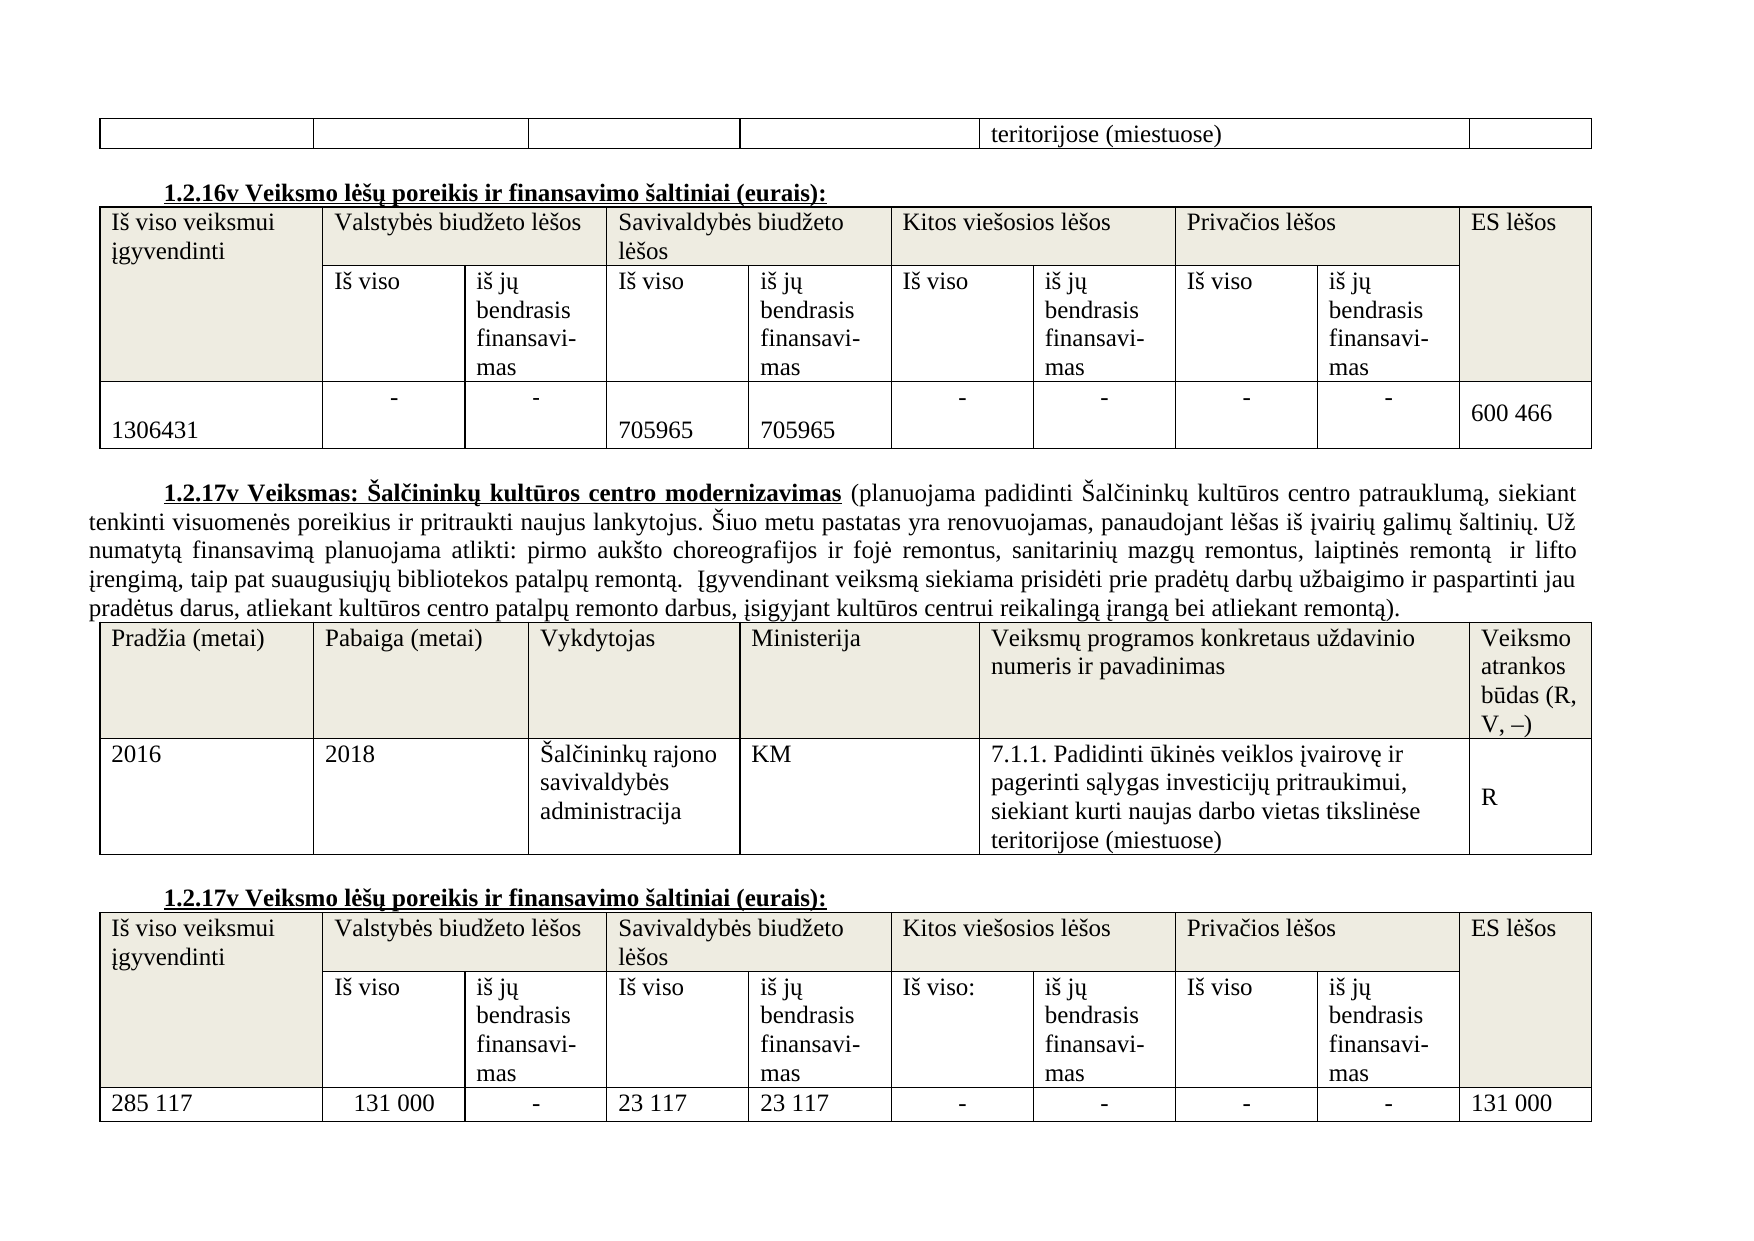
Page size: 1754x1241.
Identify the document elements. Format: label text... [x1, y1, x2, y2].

table_cell [1470, 119, 1591, 148]
table_cell Iš viso [892, 266, 1033, 381]
table_cell iš jų bendrasis finansavi- mas [1318, 266, 1459, 381]
table_header Vykdytojas [529, 623, 739, 738]
table_cell 131 000 [1460, 1088, 1591, 1121]
table_cell 600 466 [1460, 382, 1591, 448]
table_cell 705965 [607, 382, 748, 448]
table_cell iš jų bendrasis finansavi- mas [1034, 266, 1175, 381]
table_header ES lėšos [1460, 208, 1591, 381]
table_header Iš viso veiksmui įgyvendinti [101, 208, 322, 381]
table_cell [741, 119, 979, 148]
table_cell KM [741, 739, 979, 854]
table_cell - [1318, 382, 1459, 448]
table_cell Iš viso [607, 972, 748, 1087]
table_cell Iš viso [607, 266, 748, 381]
table_cell - [892, 382, 1033, 448]
table_header Pradžia (metai) [101, 623, 313, 738]
table_header Veiksmų programos konkretaus uždavinio numeris ir pavadinimas [980, 623, 1469, 738]
table_cell 2018 [314, 739, 528, 854]
table_cell iš jų bendrasis finansavi- mas [466, 972, 606, 1087]
table_cell [101, 119, 313, 148]
table_cell Šalčininkų rajono savivaldybės administracija [529, 739, 739, 854]
table_header Valstybės biudžeto lėšos [323, 913, 606, 971]
table_cell R [1470, 739, 1591, 854]
table_cell 23 117 [749, 1088, 891, 1121]
text 1.2.17v Veiksmas: Šalčininkų kultūros centro modernizavimas (planuojama padidinti Šalčininkų kultūros centro patrauklumą, siekiant tenkinti visuomenės poreikius ir pritraukti naujus lankytojus. Šiuo metu pastatas yra renovuojamas, panaudojant lėšas iš įvairių galimų šaltinių. Už numatytą finansavimą planuojama atlikti: pirmo aukšto choreografijos ir fojė remontus, sanitarinių mazgų remontus, laiptinės remontą ir lifto įrengimą, taip pat suaugusiųjų bibliotekos patalpų remontą. Įgyvendinant veiksmą siekiama prisidėti prie pradėtų darbų užbaigimo ir paspartinti jau pradėtus darus, atliekant kultūros centro patalpų remonto darbus, įsigyjant kultūros centrui reikalingą įrangą bei atliekant remontą). [89, 478, 1577, 622]
table_cell iš jų bendrasis finansavi- mas [1034, 972, 1175, 1087]
table_cell iš jų bendrasis finansavi- mas [1318, 972, 1459, 1087]
table_cell iš jų bendrasis finansavi- mas [749, 972, 891, 1087]
table_header Savivaldybės biudžeto lėšos [607, 208, 891, 265]
table_cell - [1034, 382, 1175, 448]
table_cell iš jų bendrasis finansavi- mas [749, 266, 891, 381]
table_cell - [323, 382, 464, 448]
table_cell 1306431 [101, 382, 322, 448]
table_header Iš viso veiksmui įgyvendinti [101, 913, 322, 1087]
table_cell 7.1.1. Padidinti ūkinės veiklos įvairovę ir pagerinti sąlygas investicijų pritraukimui, siekiant kurti naujas darbo vietas tikslinėse teritorijose (miestuose) [980, 739, 1469, 854]
table_cell - [1034, 1088, 1175, 1121]
table_cell Iš viso [1176, 972, 1317, 1087]
text 1.2.16v Veiksmo lėšų poreikis ir finansavimo šaltiniai (eurais): [89, 178, 1577, 206]
table_cell 705965 [749, 382, 891, 448]
table_cell [314, 119, 528, 148]
table_header Savivaldybės biudžeto lėšos [607, 913, 891, 971]
table_cell Iš viso: [892, 972, 1033, 1087]
table_cell - [1318, 1088, 1459, 1121]
table_cell Iš viso [323, 266, 464, 381]
table_cell 2016 [101, 739, 313, 854]
table_cell - [466, 1088, 606, 1121]
table_header Valstybės biudžeto lėšos [323, 208, 606, 265]
table_cell - [1176, 382, 1317, 448]
table_cell 285 117 [101, 1088, 322, 1121]
table_header Ministerija [741, 623, 979, 738]
table_cell 23 117 [607, 1088, 748, 1121]
table_cell iš jų bendrasis finansavi- mas [466, 266, 606, 381]
table_header Privačios lėšos [1176, 913, 1459, 971]
table_cell - [892, 1088, 1033, 1121]
table_header Kitos viešosios lėšos [892, 913, 1175, 971]
table_header Kitos viešosios lėšos [892, 208, 1175, 265]
text 1.2.17v Veiksmo lėšų poreikis ir finansavimo šaltiniai (eurais): [89, 883, 1577, 912]
table_cell - [466, 382, 606, 448]
table_header ES lėšos [1460, 913, 1591, 1087]
table_cell - [1176, 1088, 1317, 1121]
table_header Privačios lėšos [1176, 208, 1459, 265]
table_cell [529, 119, 739, 148]
table_cell 131 000 [323, 1088, 464, 1121]
table_header Pabaiga (metai) [314, 623, 528, 738]
table_cell teritorijose (miestuose) [980, 119, 1469, 148]
table_cell Iš viso [1176, 266, 1317, 381]
table_cell Iš viso [323, 972, 464, 1087]
table_header Veiksmo atrankos būdas (R, V, –) [1470, 623, 1591, 738]
